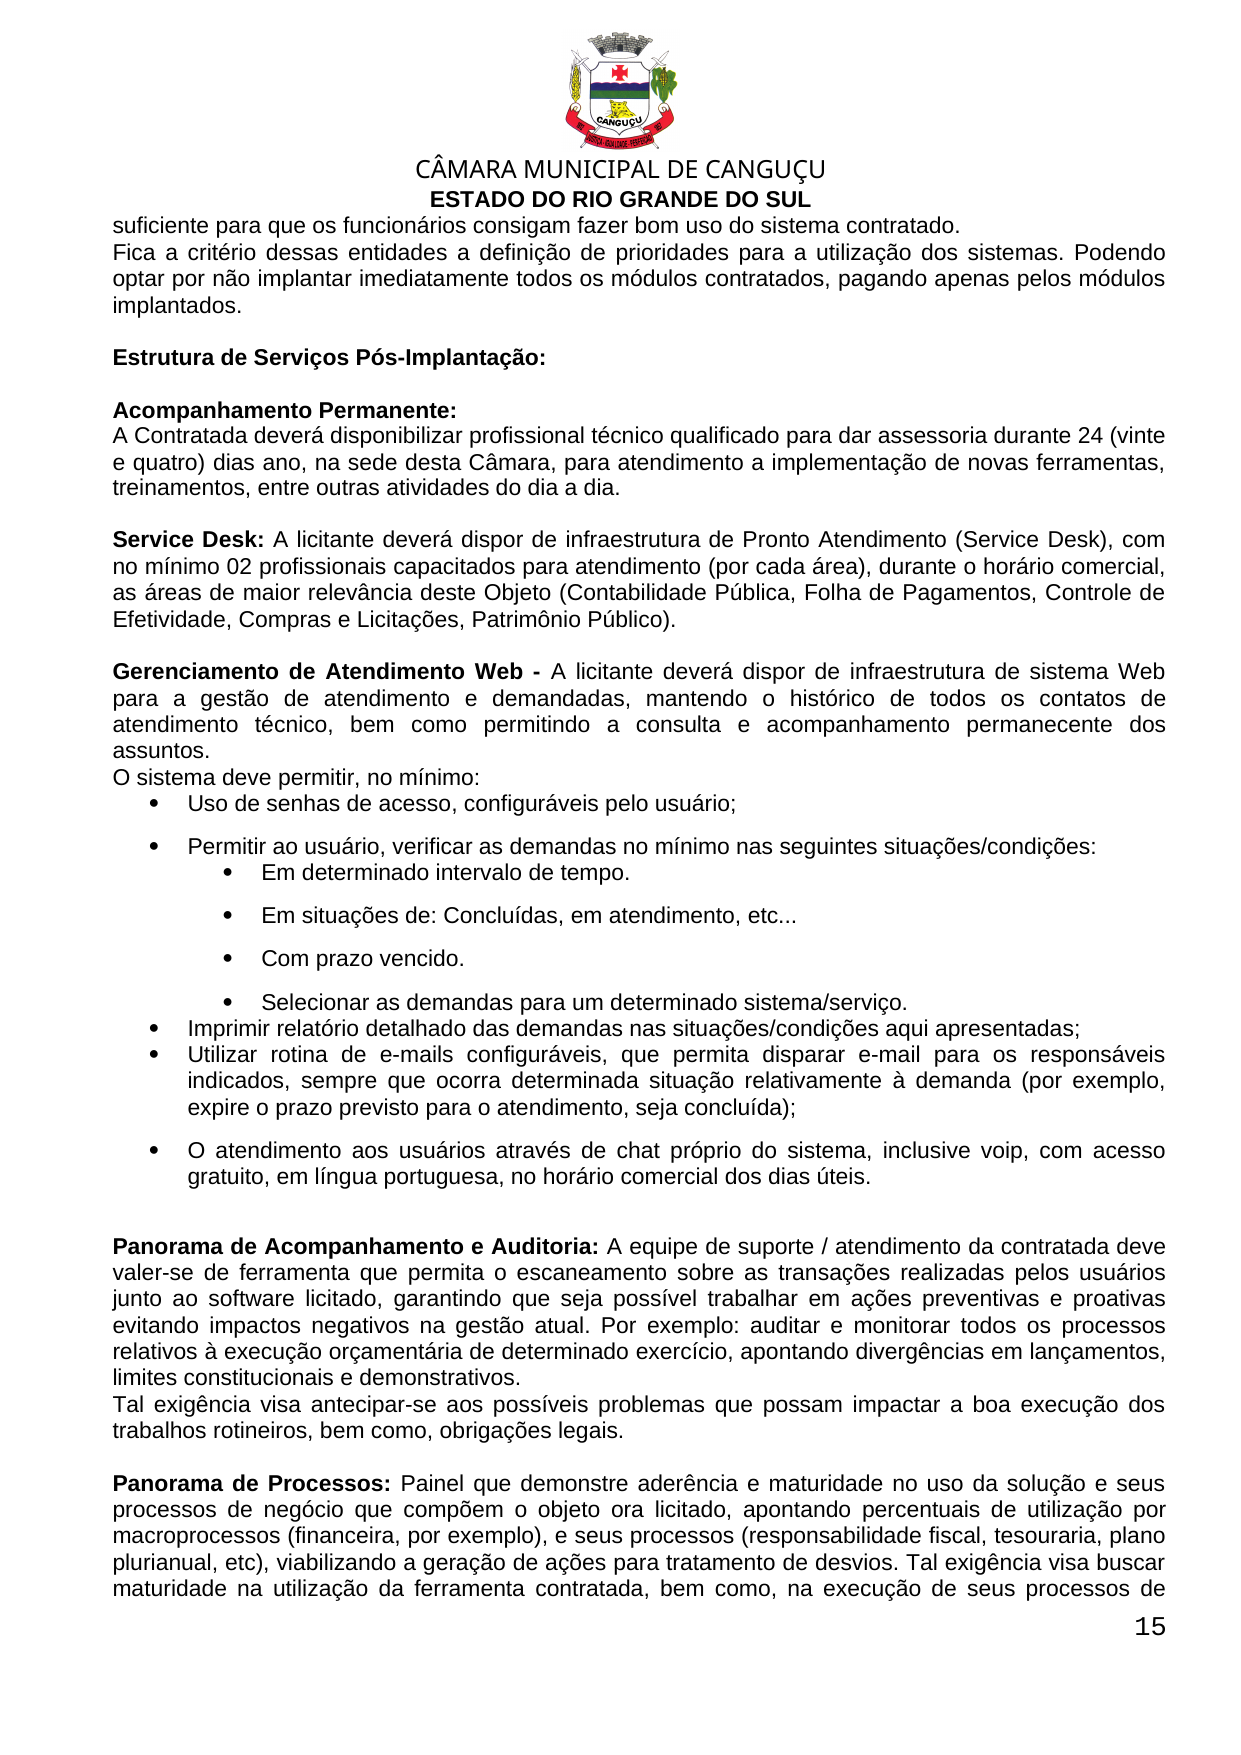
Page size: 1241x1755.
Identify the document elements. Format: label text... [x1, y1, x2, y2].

list Em situações de: Concluídas, em atendimento, etc... [223, 902, 1166, 929]
text Estrutura de Serviços Pós-Implantação: [112, 344, 1166, 371]
list Panorama de Processos: Painel que demonstre aderência e maturidade no uso da solução e seus processos de negócio que compõem o objeto ora licitado, apontando percentuais de utilização por macroprocessos (financeira, por exemplo), e seus processos (responsabilidade fiscal, tesouraria, plano plurianual, etc), viabilizando a geração de ações para tratamento de desvios. Tal exigência visa buscar maturidade na utilização da ferramenta contratada, bem como, na execução de seus processos de [112, 1470, 1166, 1602]
list Service Desk: A licitante deverá dispor de infraestrutura de Pronto Atendimento (Service Desk), com no mínimo 02 profissionais capacitados para atendimento (por cada área), durante o horário comercial, as áreas de maior relevância deste Objeto (Contabilidade Pública, Folha de Pagamentos, Controle de Efetividade, Compras e Licitações, Patrimônio Público). [112, 526, 1166, 632]
list Com prazo vencido. [223, 945, 1166, 972]
text Acompanhamento Permanente: [112, 397, 1166, 423]
list Utilizar rotina de e-mails configuráveis, que permita disparar e-mail para os responsáveis indicados, sempre que ocorra determinada situação relativamente à demanda (por exemplo, expire o prazo previsto para o atendimento, seja concluída); [150, 1041, 1166, 1120]
list O atendimento aos usuários através de chat próprio do sistema, inclusive voip, com acesso gratuito, em língua portuguesa, no horário comercial dos dias úteis. [150, 1137, 1166, 1189]
list Uso de senhas de acesso, configuráveis pelo usuário; [150, 790, 1166, 816]
list Panorama de Acompanhamento e Auditoria: A equipe de suporte / atendimento da contratada deve valer-se de ferramenta que permita o escaneamento sobre as transações realizadas pelos usuários junto ao software licitado, garantindo que seja possível trabalhar em ações preventivas e proativas evitando impactos negativos na gestão atual. Por exemplo: auditar e monitorar todos os processos relativos à execução orçamentária de determinado exercício, apontando divergências em lançamentos, limites constitucionais e demonstrativos. [112, 1233, 1166, 1391]
list Tal exigência visa antecipar-se aos possíveis problemas que possam impactar a boa execução dos trabalhos rotineiros, bem como, obrigações legais. [112, 1391, 1166, 1443]
list Gerenciamento de Atendimento Web - A licitante deverá dispor de infraestrutura de sistema Web para a gestão de atendimento e demandadas, mantendo o histórico de todos os contatos de atendimento técnico, bem como permitindo a consulta e acompanhamento permanecente dos assuntos. [112, 658, 1166, 764]
text Fica a critério dessas entidades a definição de prioridades para a utilização dos sistemas. Podendo optar por não implantar imediatamente todos os módulos contratados, pagando apenas pelos módulos implantados. [112, 239, 1166, 318]
list Imprimir relatório detalhado das demandas nas situações/condições aqui apresentadas; [150, 1015, 1166, 1041]
text suficiente para que os funcionários consigam fazer bom uso do sistema contratado. [112, 212, 1166, 239]
list Em determinado intervalo de tempo. [223, 859, 1166, 886]
text A Contratada deverá disponibilizar profissional técnico qualificado para dar assessoria durante 24 (vinte e quatro) dias ano, na sede desta Câmara, para atendimento a implementação de novas ferramentas, treinamentos, entre outras atividades do dia a dia. [112, 423, 1166, 501]
list O sistema deve permitir, no mínimo: [112, 764, 1166, 790]
list Permitir ao usuário, verificar as demandas no mínimo nas seguintes situações/condições: [150, 833, 1166, 859]
list Selecionar as demandas para um determinado sistema/serviço. [223, 988, 1166, 1015]
